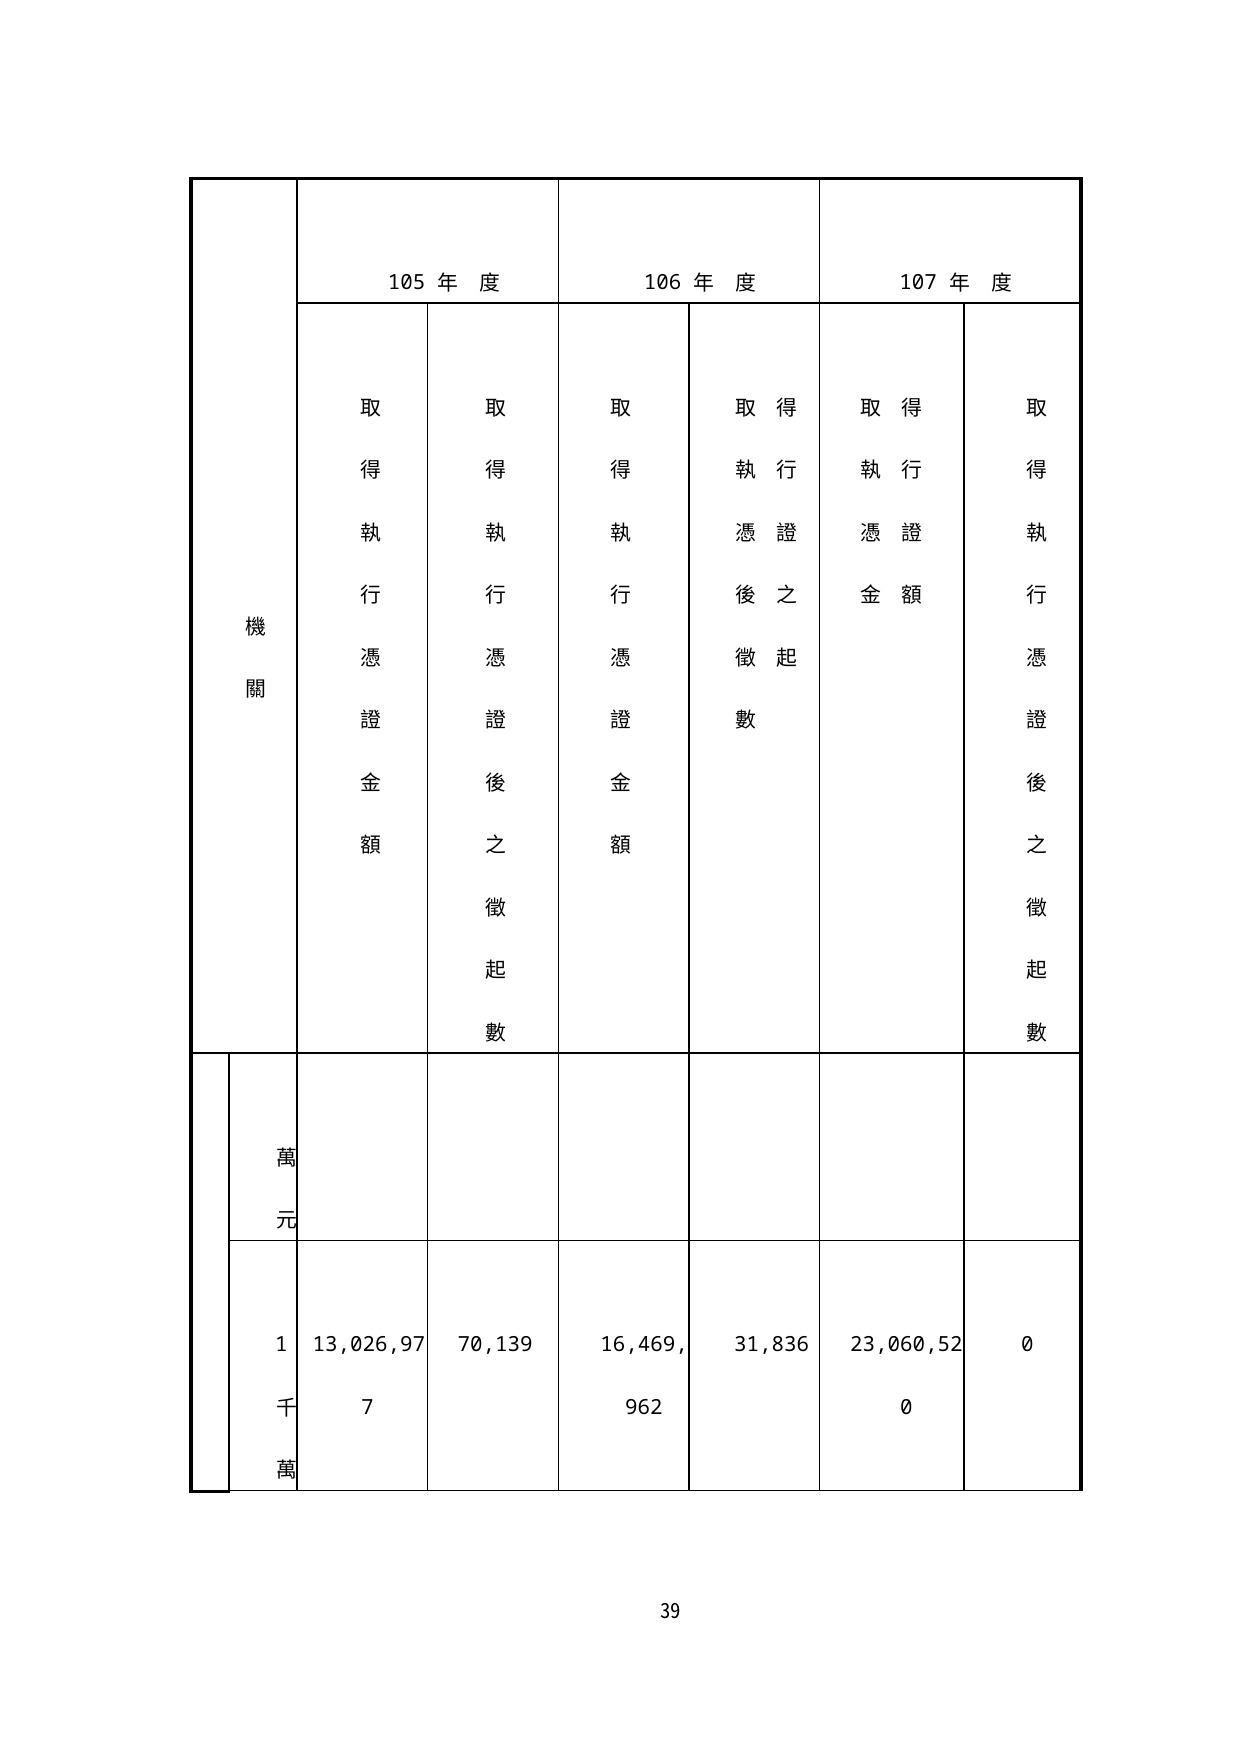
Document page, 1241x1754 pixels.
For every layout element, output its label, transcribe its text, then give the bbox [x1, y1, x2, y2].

table_header 107年度 [820, 180, 1079, 302]
table_cell 23,060,520 [820, 1241, 963, 1490]
table_cell 未達1千萬元 [230, 1054, 296, 1240]
table_cell 取得執行憑證後之徵起數 [965, 304, 1079, 1052]
table_cell 取得執行憑證金額 [298, 304, 427, 1052]
table_cell [298, 1054, 427, 1240]
table_cell 31,836 [690, 1241, 819, 1490]
table_cell 合計 [193, 1054, 228, 1490]
table_header 105年度 [298, 180, 558, 302]
table_cell 取得執行憑證後之徵起數 [428, 304, 558, 1052]
table_cell 取得執行憑證金額 [820, 304, 963, 1052]
table_cell [690, 1054, 819, 1240]
table_cell 取得執行憑證後之徵起數 [690, 304, 819, 1052]
table_cell [428, 1054, 558, 1240]
table_cell 0 [965, 1241, 1079, 1490]
table_cell [965, 1054, 1079, 1240]
table_header 機關 [193, 180, 296, 1052]
table_header 106年度 [559, 180, 819, 302]
table_cell 13,026,977 [298, 1241, 427, 1490]
table_cell 16,469,962 [559, 1241, 688, 1490]
table_cell [820, 1054, 963, 1240]
table_cell [559, 1054, 688, 1240]
table_cell 取得執行憑證金額 [559, 304, 688, 1052]
table_cell 70,139 [428, 1241, 558, 1490]
table_cell 1千萬 [230, 1241, 296, 1490]
